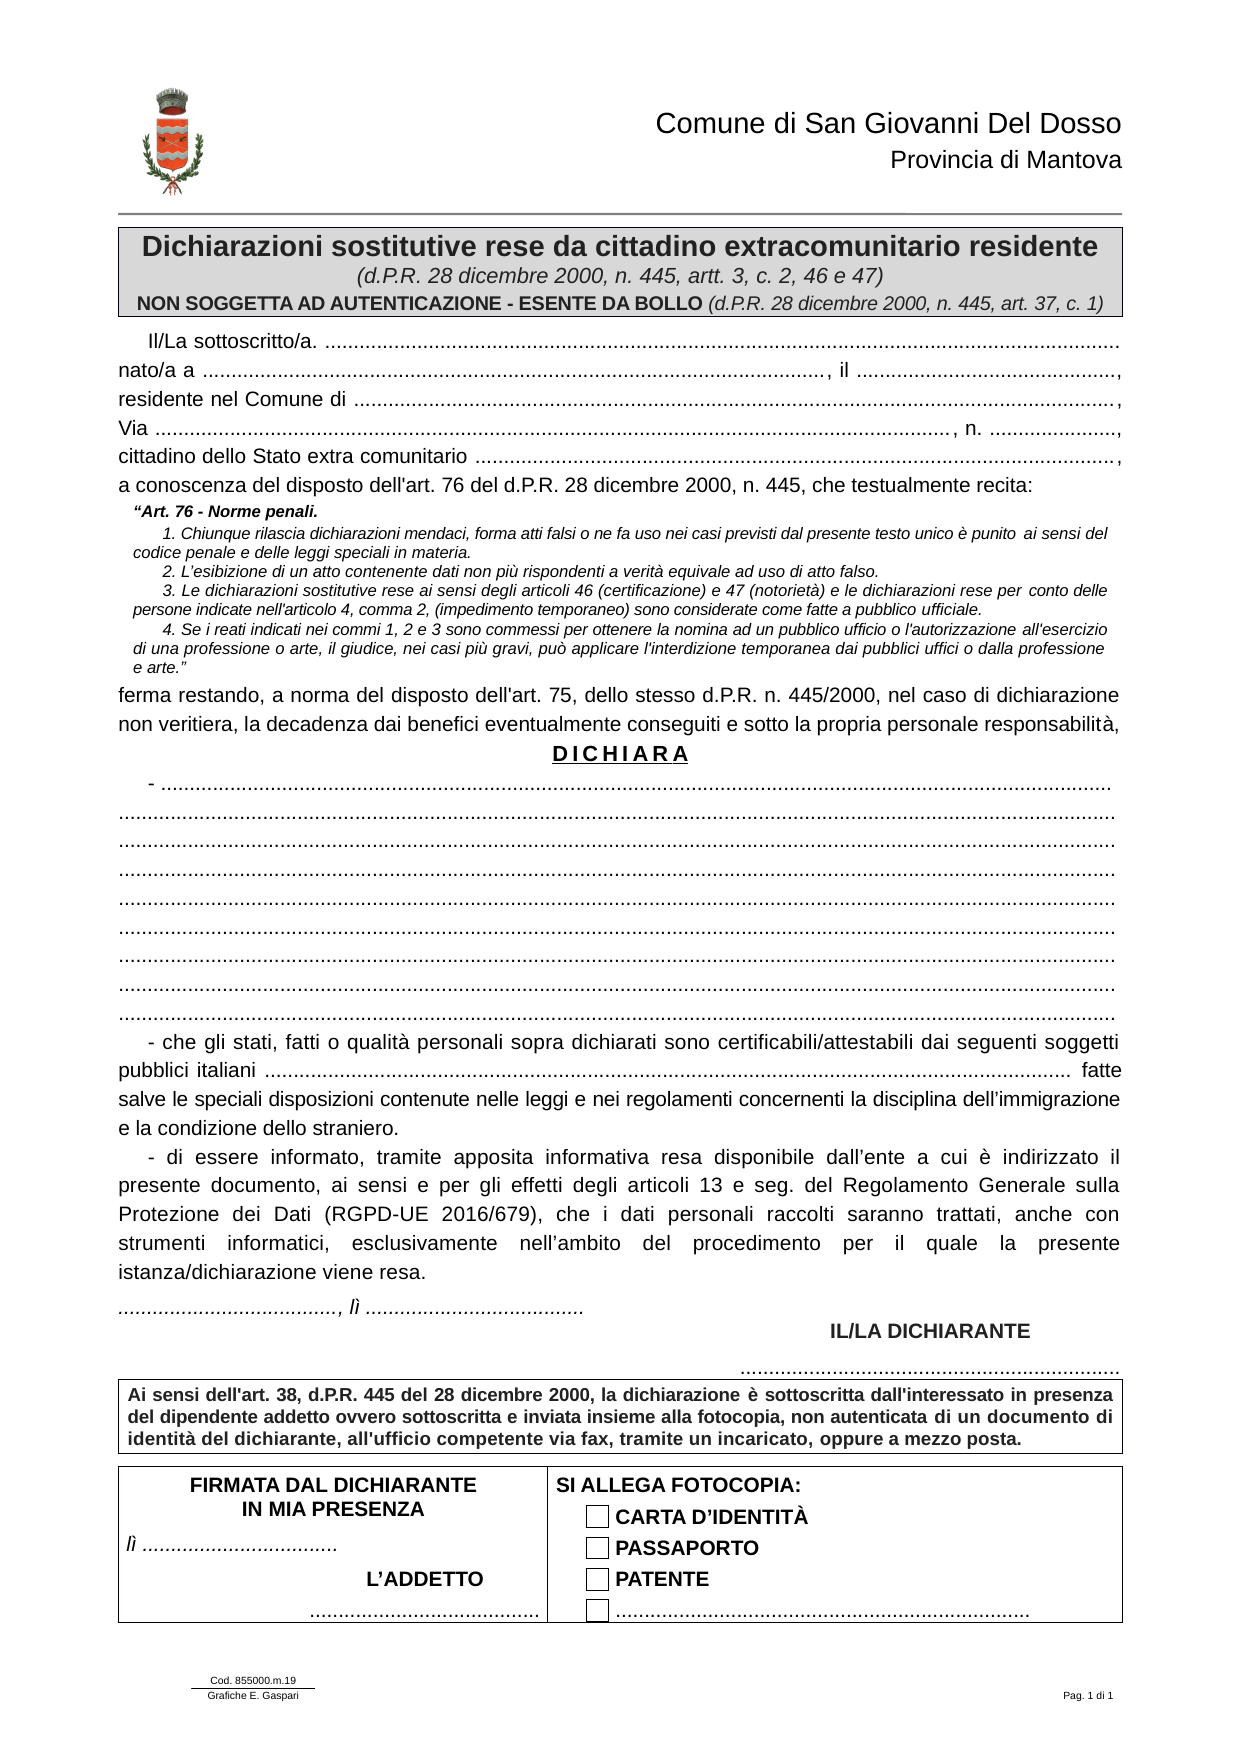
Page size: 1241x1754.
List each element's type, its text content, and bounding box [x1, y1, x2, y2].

text Provincia di Mantova [224, 145, 1122, 174]
text ............................................................................................................................................................................. [118, 1001, 1122, 1025]
text DICHIARA [118, 741, 1122, 766]
text ............................................................................................................................................................................. [118, 828, 1122, 852]
text ............................................................................................................................................................................. [118, 857, 1122, 881]
table_header Ai sensi dell'art. 38, d.P.R. 445 del 28 dicembre 2000, la dichiarazione è sottoscritta dall'interessato in presenza del dipendente addetto ovvero sottoscritta e inviata insieme alla fotocopia, non autenticata di un documento di identità del dichiarante, all'ufficio competente via fax, tramite un incaricato, oppure a mezzo posta. [119, 1380, 1122, 1453]
text 1. Chiunque rilascia dichiarazioni mendaci, forma atti falsi o ne fa uso nei casi previsti dal presente testo unico è punito ai sensi del codice penale e delle leggi speciali in materia. [133, 523, 1107, 562]
picture [122, 76, 224, 207]
text - di essere informato, tramite apposita informativa resa disponibile dall’ente a cui è indirizzato il presente documento, ai sensi e per gli effetti degli articoli 13 e seg. del Regolamento Generale sulla Protezione dei Dati (RGPD-UE 2016/679), che i dati personali raccolti saranno trattati, anche con strumenti informatici, esclusivamente nell’ambito del procedimento per il quale la presente istanza/dichiarazione viene resa. [118, 1144, 1122, 1283]
text “Art. 76 - Norme penali. [133, 502, 1107, 521]
table_header FIRMATA DAL DICHIARANTE IN MIA PRESENZA lì .................................. L’ADDETTO ........................................ [119, 1467, 547, 1622]
text ............................................................................................................................................................................. [118, 972, 1122, 996]
text ............................................................................................................................................................................. [118, 943, 1122, 967]
text ............................................................................................................................................................................. [118, 886, 1122, 910]
text 4. Se i reati indicati nei commi 1, 2 e 3 sono commessi per ottenere la nomina ad un pubblico ufficio o l'autorizzazione all'esercizio di una professione o arte, il giudice, nei casi più gravi, può applicare l'interdizione temporanea dai pubblici uffici o dalla professione e arte.” [133, 619, 1107, 677]
text ............................................................................................................................................................................. [118, 799, 1122, 823]
text .................................................................. [738, 1355, 1122, 1379]
text Il/La sottoscritto/a. .......................................................................................................................................... nato/a a ............................................................................................................, il ............................................., residente nel Comune di ...................................................................................................................................., Via .........................................................................................................................................., n. ......................, cittadino dello Stato extra comunitario ..............................................................................................................., a conoscenza del disposto dell'art. 76 del d.P.R. 28 dicembre 2000, n. 445, che testualmente recita: [118, 329, 1122, 497]
text IL/LA DICHIARANTE [738, 1318, 1122, 1342]
text - che gli stati, fatti o qualità personali sopra dichiarati sono certificabili/attestabili dai seguenti soggetti pubblici italiani ............................................................................................................................................ fatte salve le speciali disposizioni contenute nelle leggi e nei regolamenti concernenti la disciplina dell’immigrazione e la condizione dello straniero. [118, 1029, 1122, 1140]
table_header Dichiarazioni sostitutive rese da cittadino extracomunitario residente (d.P.R. 28 dicembre 2000, n. 445, artt. 3, c. 2, 46 e 47) NON SOGGETTA AD AUTENTICAZIONE - ESENTE DA BOLLO (d.P.R. 28 dicembre 2000, n. 445, art. 37, c. 1) [119, 228, 1122, 316]
text ......................................, lì ...................................... [118, 1294, 1122, 1318]
text ferma restando, a norma del disposto dell'art. 75, dello stesso d.P.R. n. 445/2000, nel caso di dichiarazione non veritiera, la decadenza dai benefici eventualmente conseguiti e sotto la propria personale responsabilità, [118, 683, 1122, 736]
text 3. Le dichiarazioni sostitutive rese ai sensi degli articoli 46 (certificazione) e 47 (notorietà) e le dichiarazioni rese per conto delle persone indicate nell'articolo 4, comma 2, (impedimento temporaneo) sono considerate come fatte a pubblico ufficiale. [133, 581, 1107, 619]
text - ..................................................................................................................................................................... [118, 771, 1122, 795]
text Comune di San Giovanni Del Dosso [224, 106, 1122, 140]
text ............................................................................................................................................................................. [118, 914, 1122, 938]
text 2. L’esibizione di un atto contenente dati non più rispondenti a verità equivale ad uso di atto falso. [133, 562, 1107, 581]
table_header SI ALLEGA FOTOCOPIA: CARTA D’IDENTITÀ PASSAPORTO PATENTE ........................................................................ [548, 1467, 1122, 1622]
